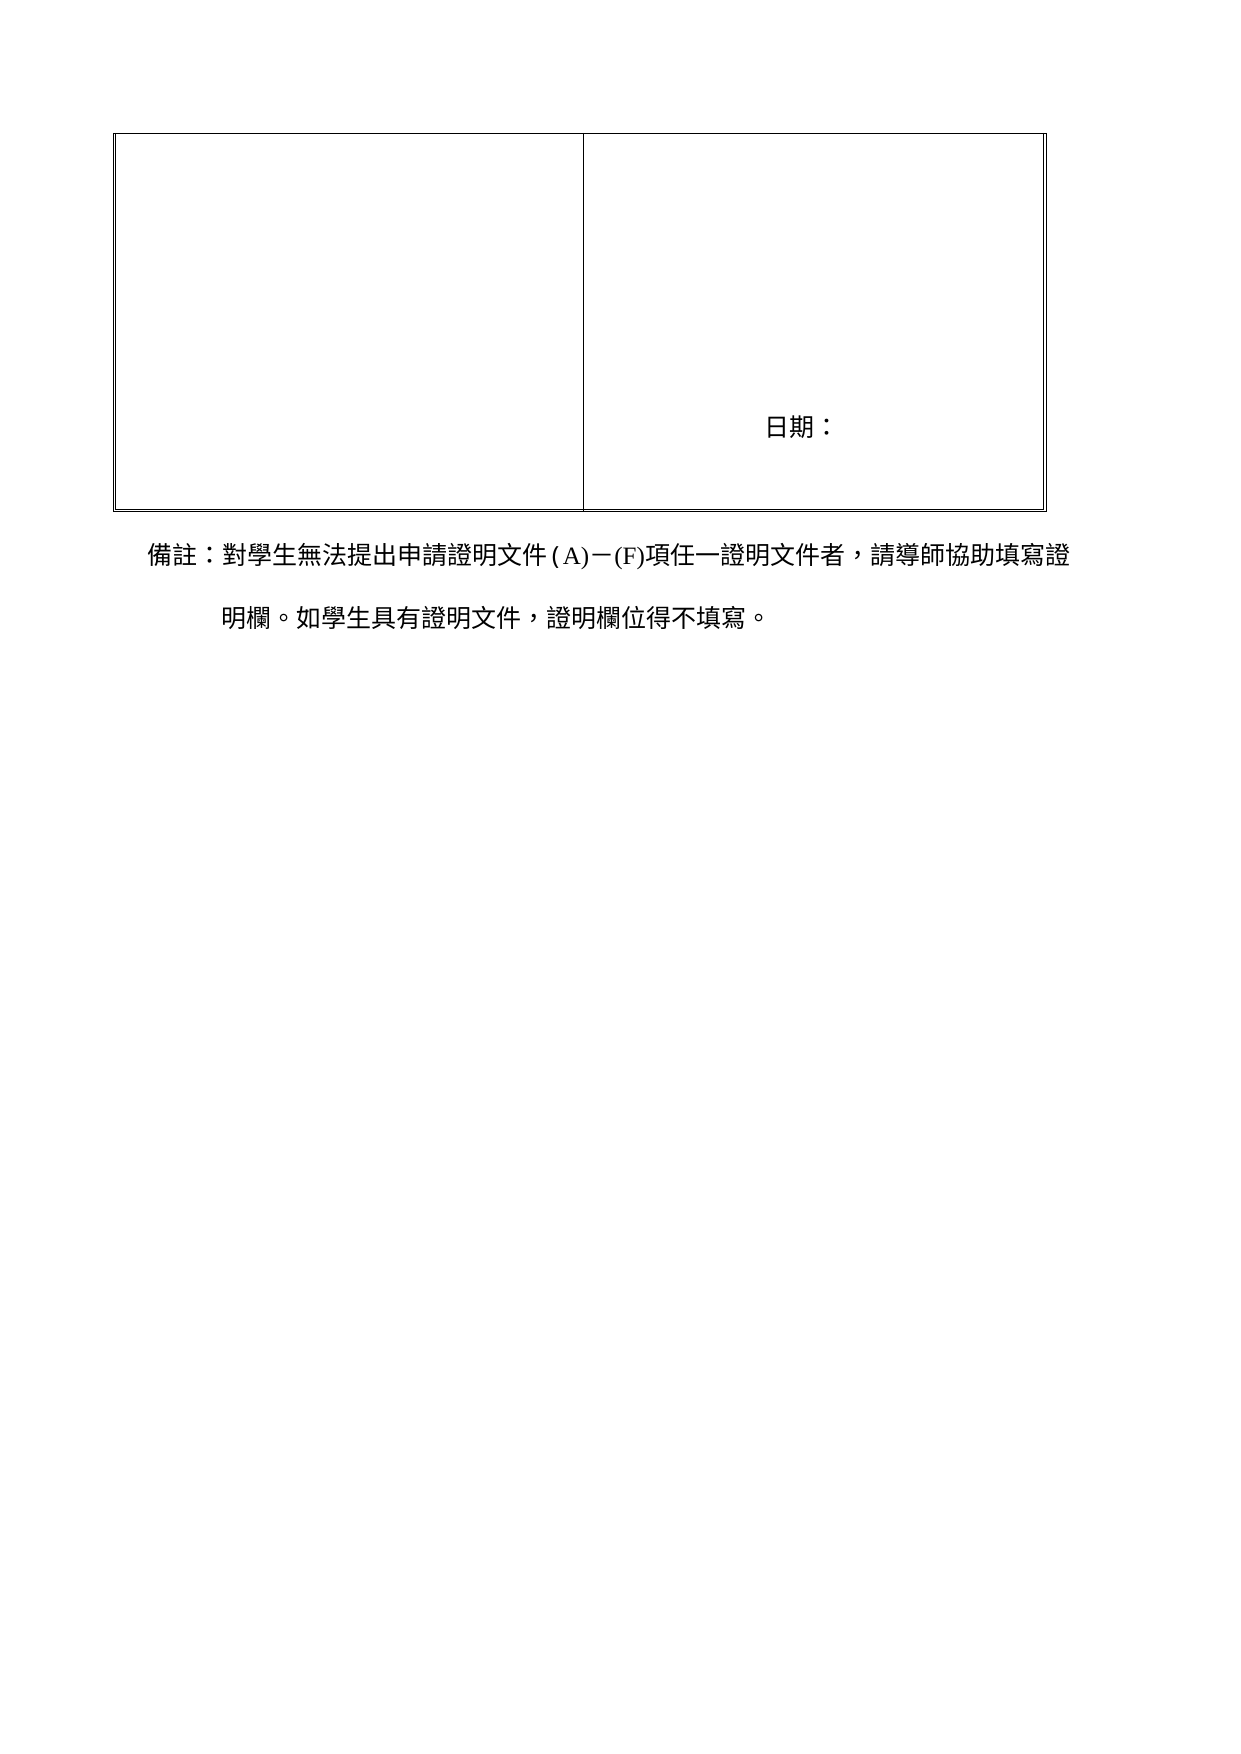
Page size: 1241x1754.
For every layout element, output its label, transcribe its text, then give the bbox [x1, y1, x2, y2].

table_cell 日期： [584, 134, 1043, 509]
table_cell [116, 134, 583, 509]
text 備註：對學生無法提出申請證明文件(A)－(F)項任一證明文件者，請導師協助填寫證明欄。如學生具有證明文件，證明欄位得不填寫。 [148, 512, 1092, 637]
